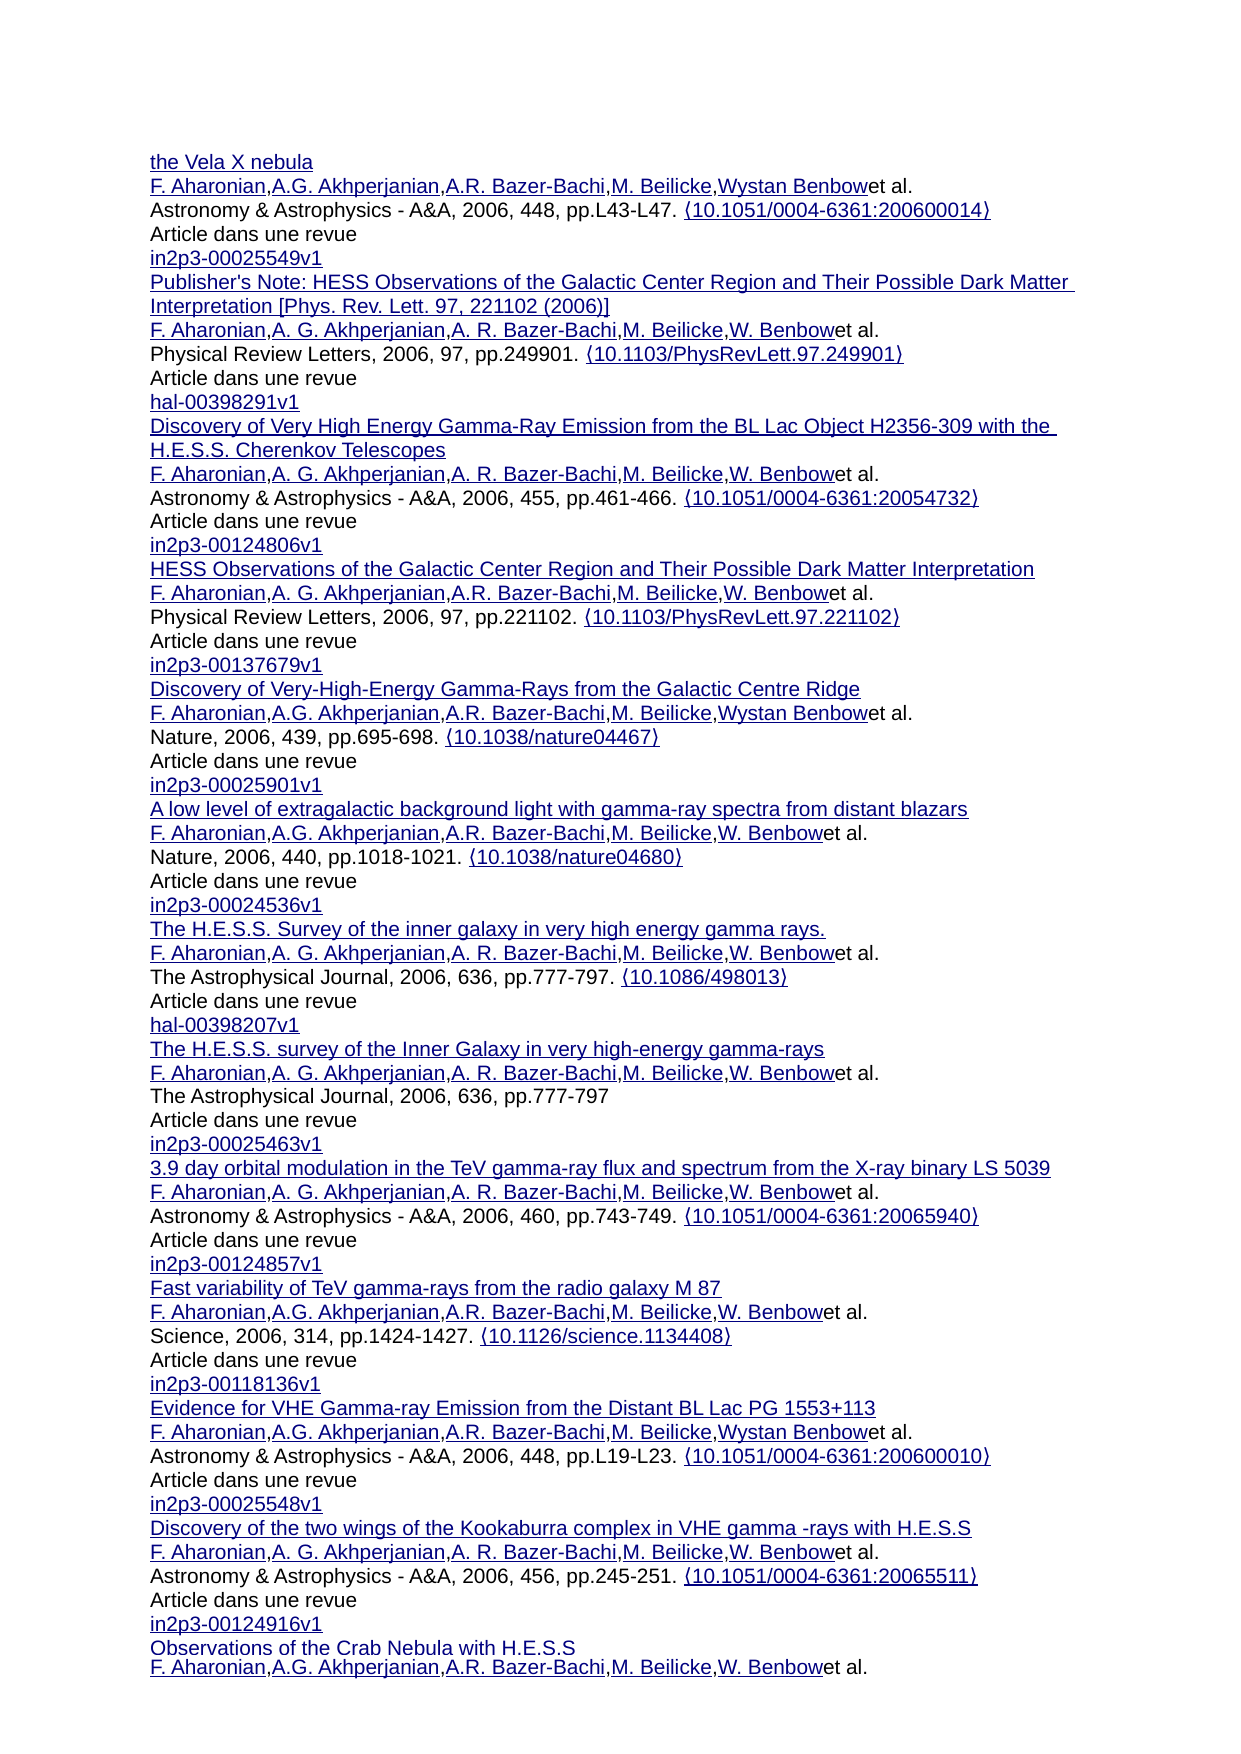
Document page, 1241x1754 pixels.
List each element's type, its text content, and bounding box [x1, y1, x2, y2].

table_cell Discovery of the two wings of the Kookaburra complex in VHE gamma -rays with H.E.S.S F. Aharonian,A. G. Akhperjanian,A. R. Bazer-Bachi,M. Beilicke,W. Benbowet al. Astronomy & Astrophysics - A&A, 2006, 456, pp.245-251. ⟨10.1051/0004-6361:20065511⟩ Article dans une revue in2p3-00124916v1 [150, 1516, 1090, 1635]
table_cell Publisher's Note: HESS Observations of the Galactic Center Region and Their Possible Dark Matter Interpretation [Phys. Rev. Lett. 97, 221102 (2006)] F. Aharonian,A. G. Akhperjanian,A. R. Bazer-Bachi,M. Beilicke,W. Benbowet al. Physical Review Letters, 2006, 97, pp.249901. ⟨10.1103/PhysRevLett.97.249901⟩ Article dans une revue hal-00398291v1 [150, 270, 1090, 413]
table_cell Discovery of Very-High-Energy Gamma-Rays from the Galactic Centre Ridge F. Aharonian,A.G. Akhperjanian,A.R. Bazer-Bachi,M. Beilicke,Wystan Benbowet al. Nature, 2006, 439, pp.695-698. ⟨10.1038/nature04467⟩ Article dans une revue in2p3-00025901v1 [150, 677, 1090, 797]
table_cell The H.E.S.S. Survey of the inner galaxy in very high energy gamma rays. F. Aharonian,A. G. Akhperjanian,A. R. Bazer-Bachi,M. Beilicke,W. Benbowet al. The Astrophysical Journal, 2006, 636, pp.777-797. ⟨10.1086/498013⟩ Article dans une revue hal-00398207v1 [150, 917, 1090, 1036]
table_cell The H.E.S.S. survey of the Inner Galaxy in very high-energy gamma-rays F. Aharonian,A. G. Akhperjanian,A. R. Bazer-Bachi,M. Beilicke,W. Benbowet al. The Astrophysical Journal, 2006, 636, pp.777-797 Article dans une revue in2p3-00025463v1 [150, 1036, 1090, 1156]
table_cell Observations of the Crab Nebula with H.E.S.S F. Aharonian,A.G. Akhperjanian,A.R. Bazer-Bachi,M. Beilicke,W. Benbowet al. [150, 1635, 1090, 1679]
table_cell Discovery of Very High Energy Gamma-Ray Emission from the BL Lac Object H2356-309 with the H.E.S.S. Cherenkov Telescopes F. Aharonian,A. G. Akhperjanian,A. R. Bazer-Bachi,M. Beilicke,W. Benbowet al. Astronomy & Astrophysics - A&A, 2006, 455, pp.461-466. ⟨10.1051/0004-6361:20054732⟩ Article dans une revue in2p3-00124806v1 [150, 414, 1090, 557]
table_cell 3.9 day orbital modulation in the TeV gamma-ray flux and spectrum from the X-ray binary LS 5039 F. Aharonian,A. G. Akhperjanian,A. R. Bazer-Bachi,M. Beilicke,W. Benbowet al. Astronomy & Astrophysics - A&A, 2006, 460, pp.743-749. ⟨10.1051/0004-6361:20065940⟩ Article dans une revue in2p3-00124857v1 [150, 1156, 1090, 1276]
table_cell HESS Observations of the Galactic Center Region and Their Possible Dark Matter Interpretation F. Aharonian,A. G. Akhperjanian,A.R. Bazer-Bachi,M. Beilicke,W. Benbowet al. Physical Review Letters, 2006, 97, pp.221102. ⟨10.1103/PhysRevLett.97.221102⟩ Article dans une revue in2p3-00137679v1 [150, 557, 1090, 677]
table_cell Evidence for VHE Gamma-ray Emission from the Distant BL Lac PG 1553+113 F. Aharonian,A.G. Akhperjanian,A.R. Bazer-Bachi,M. Beilicke,Wystan Benbowet al. Astronomy & Astrophysics - A&A, 2006, 448, pp.L19-L23. ⟨10.1051/0004-6361:200600010⟩ Article dans une revue in2p3-00025548v1 [150, 1396, 1090, 1516]
table_cell the Vela X nebula F. Aharonian,A.G. Akhperjanian,A.R. Bazer-Bachi,M. Beilicke,Wystan Benbowet al. Astronomy & Astrophysics - A&A, 2006, 448, pp.L43-L47. ⟨10.1051/0004-6361:200600014⟩ Article dans une revue in2p3-00025549v1 [150, 150, 1090, 270]
table_cell Fast variability of TeV gamma-rays from the radio galaxy M 87 F. Aharonian,A.G. Akhperjanian,A.R. Bazer-Bachi,M. Beilicke,W. Benbowet al. Science, 2006, 314, pp.1424-1427. ⟨10.1126/science.1134408⟩ Article dans une revue in2p3-00118136v1 [150, 1276, 1090, 1396]
table_cell A low level of extragalactic background light with gamma-ray spectra from distant blazars F. Aharonian,A.G. Akhperjanian,A.R. Bazer-Bachi,M. Beilicke,W. Benbowet al. Nature, 2006, 440, pp.1018-1021. ⟨10.1038/nature04680⟩ Article dans une revue in2p3-00024536v1 [150, 797, 1090, 917]
